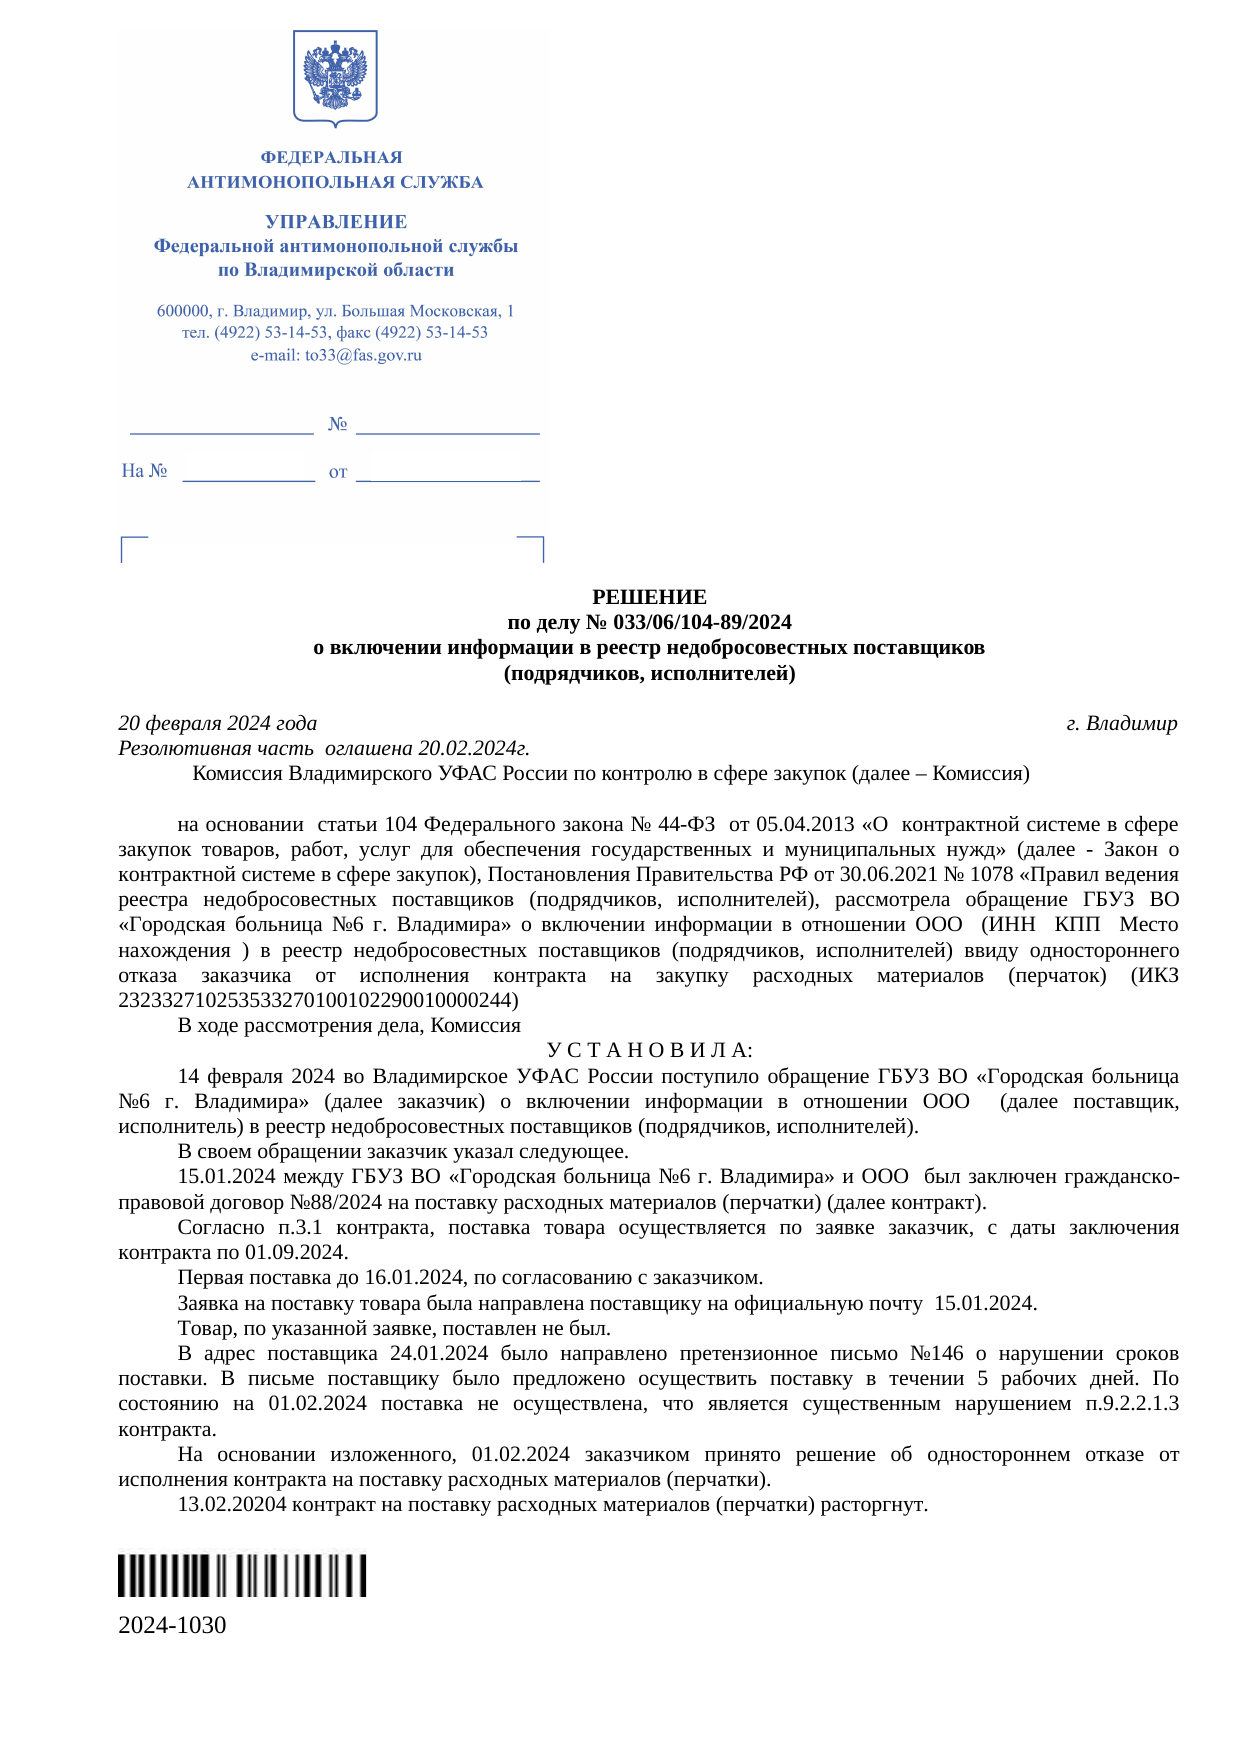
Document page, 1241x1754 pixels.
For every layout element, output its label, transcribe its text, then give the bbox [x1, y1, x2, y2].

text Товар, по указанной заявке, поставлен не был. [118, 1315, 1181, 1340]
text Согласно п.3.1 контракта, поставка товара осуществляется по заявке заказчик, с даты заключения контракта по 01.09.2024. [118, 1214, 1181, 1264]
text 15.01.2024 между ГБУЗ ВО «Городская больница №6 г. Владимира» и ООО был заключен гражданско-правовой договор №88/2024 на поставку расходных материалов (перчатки) (далее контракт). [118, 1163, 1181, 1214]
text (подрядчиков, исполнителей) [118, 659, 1181, 685]
text Первая поставка до 16.01.2024, по согласованию с заказчиком. [118, 1264, 1181, 1289]
text В своем обращении заказчик указал следующее. [118, 1138, 1181, 1163]
text на основании статьи 104 Федерального закона № 44-ФЗ от 05.04.2013 «О контрактной системе в сфере закупок товаров, работ, услуг для обеспечения государственных и муниципальных нужд» (далее - Закон о контрактной системе в сфере закупок), Постановления Правительства РФ от 30.06.2021 № 1078 «Правил ведения реестра недобросовестных поставщиков (подрядчиков, исполнителей), рассмотрела обращение ГБУЗ ВО «Городская больница №6 г. Владимира» о включении информации в отношении ООО (ИНН КПП Место нахождения ) в реестр недобросовестных поставщиков (подрядчиков, исполнителей) ввиду одностороннего отказа заказчика от исполнения контракта на закупку расходных материалов (перчаток) (ИКЗ 232332710253533270100102290010000244) [118, 811, 1181, 1012]
text по делу № 033/06/104-89/2024 [118, 609, 1181, 634]
text о включении информации в реестр недобросовестных поставщиков [118, 634, 1181, 659]
picture [118, 29, 550, 567]
picture [118, 1548, 367, 1597]
text 13.02.20204 контракт на поставку расходных материалов (перчатки) расторгнут. [118, 1491, 1181, 1516]
text В ходе рассмотрения дела, Комиссия [118, 1012, 1181, 1037]
text Заявка на поставку товара была направлена поставщику на официальную почту 15.01.2024. [118, 1289, 1181, 1315]
text Резолютивная часть оглашена 20.02.2024г. [118, 735, 1181, 760]
text У С Т А Н О В И Л А: [118, 1037, 1181, 1063]
text 20 февраля 2024 года г. Владимир [118, 710, 1181, 735]
text В адрес поставщика 24.01.2024 было направлено претензионное письмо №146 о нарушении сроков поставки. В письме поставщику было предложено осуществить поставку в течении 5 рабочих дней. По состоянию на 01.02.2024 поставка не осуществлена, что является существенным нарушением п.9.2.2.1.3 контракта. [118, 1340, 1181, 1441]
table_header [664, 118, 1181, 555]
text РЕШЕНИЕ [118, 584, 1181, 609]
text 14 февраля 2024 во Владимирское УФАС России поступило обращение ГБУЗ ВО «Городская больница №6 г. Владимира» (далее заказчик) о включении информации в отношении ООО (далее поставщик, исполнитель) в реестр недобросовестных поставщиков (подрядчиков, исполнителей). [118, 1063, 1181, 1138]
text На основании изложенного, 01.02.2024 заказчиком принято решение об одностороннем отказе от исполнения контракта на поставку расходных материалов (перчатки). [118, 1441, 1181, 1491]
text Комиссия Владимирского УФАС России по контролю в сфере закупок (далее – Комиссия) [118, 760, 1181, 786]
